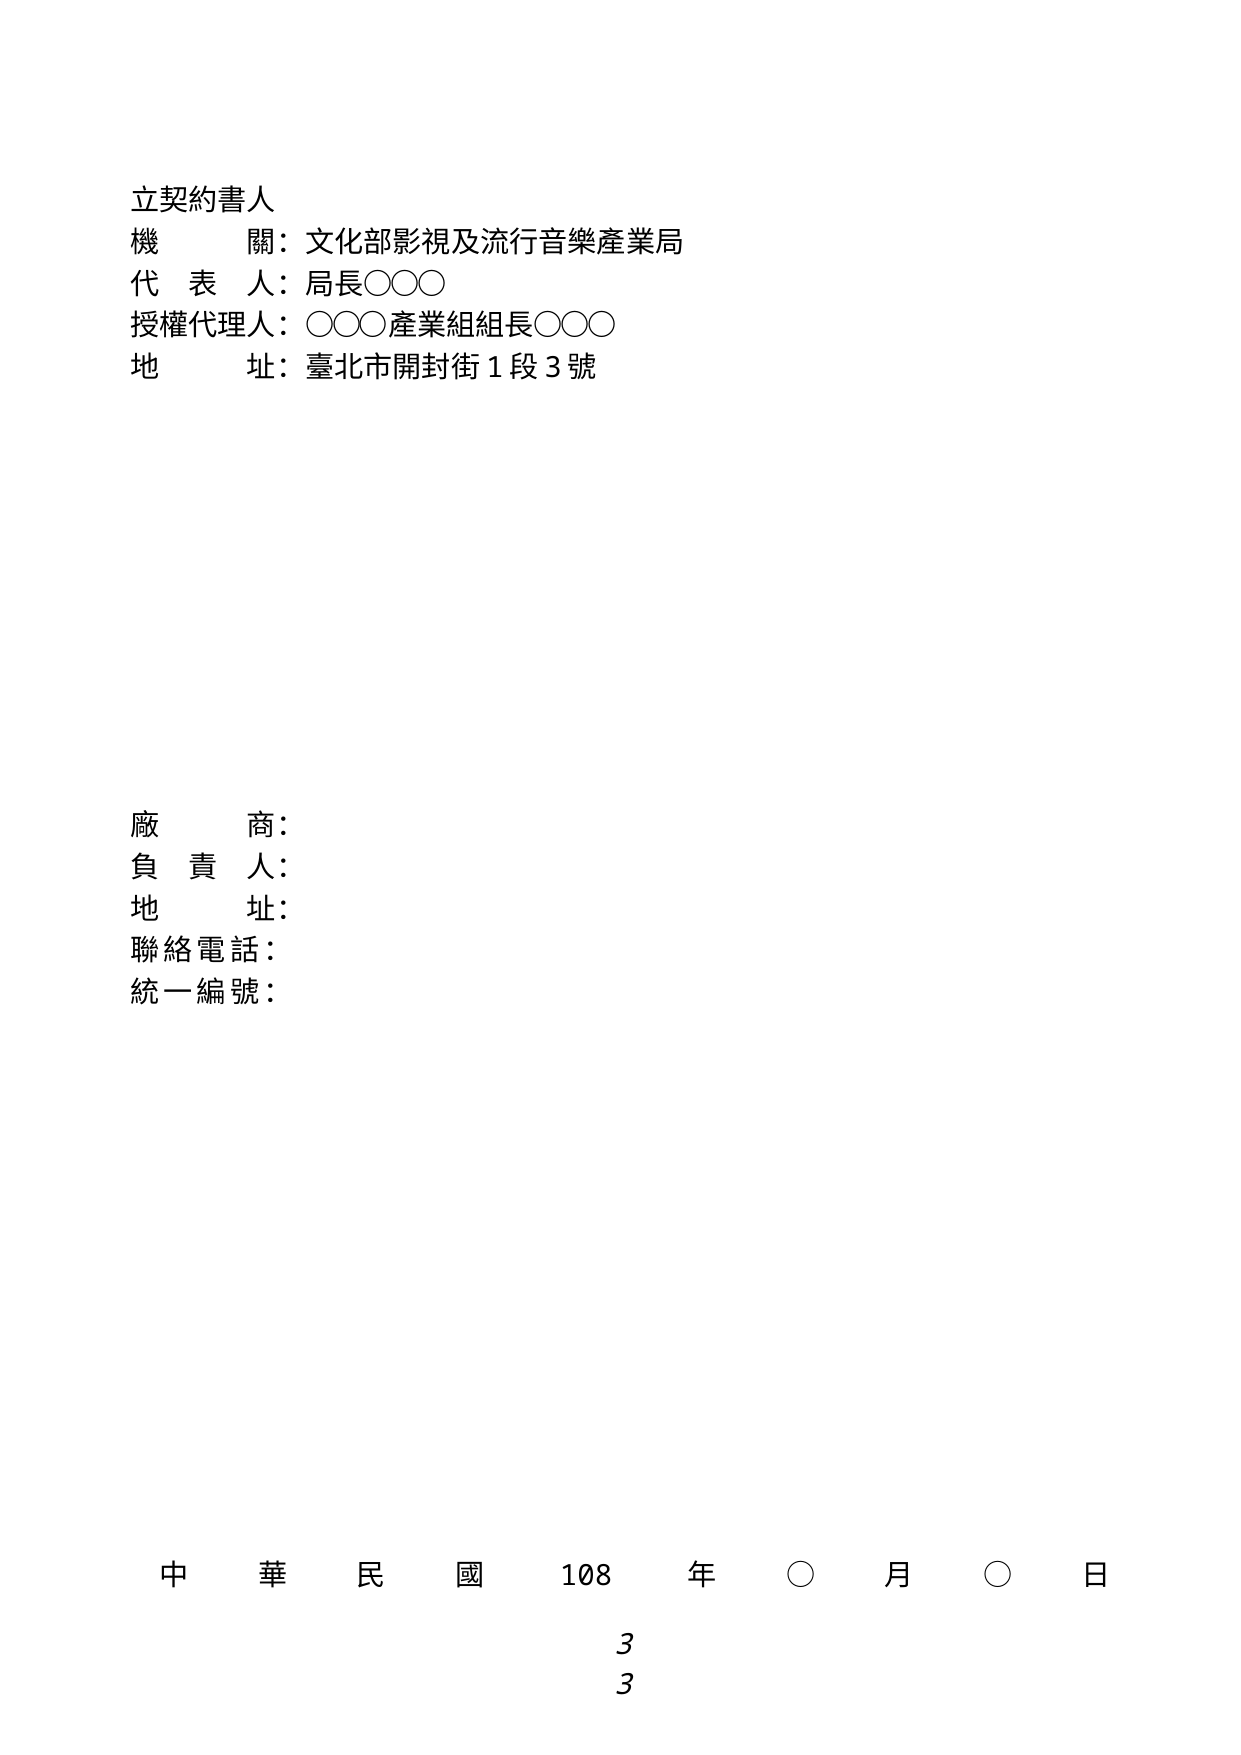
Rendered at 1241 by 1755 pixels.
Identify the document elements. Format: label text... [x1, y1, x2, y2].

text 機 關：文化部影視及流行音樂產業局 [130, 219, 1110, 261]
text 授權代理人：○○○產業組組長○○○ [130, 302, 1110, 344]
text 負 責 人： [130, 844, 1110, 886]
text 地 址：臺北市開封街1段3號 [130, 344, 1110, 386]
text 統一編號： [130, 969, 1110, 1011]
text 立契約書人 [130, 177, 1110, 219]
text 聯絡電話： [130, 927, 1110, 969]
text 廠 商： [130, 802, 1110, 844]
text 代 表 人：局長○○○ [130, 261, 1110, 302]
text 地 址： [130, 886, 1110, 927]
text 中華民國108年○月○日 [159, 1552, 1110, 1594]
